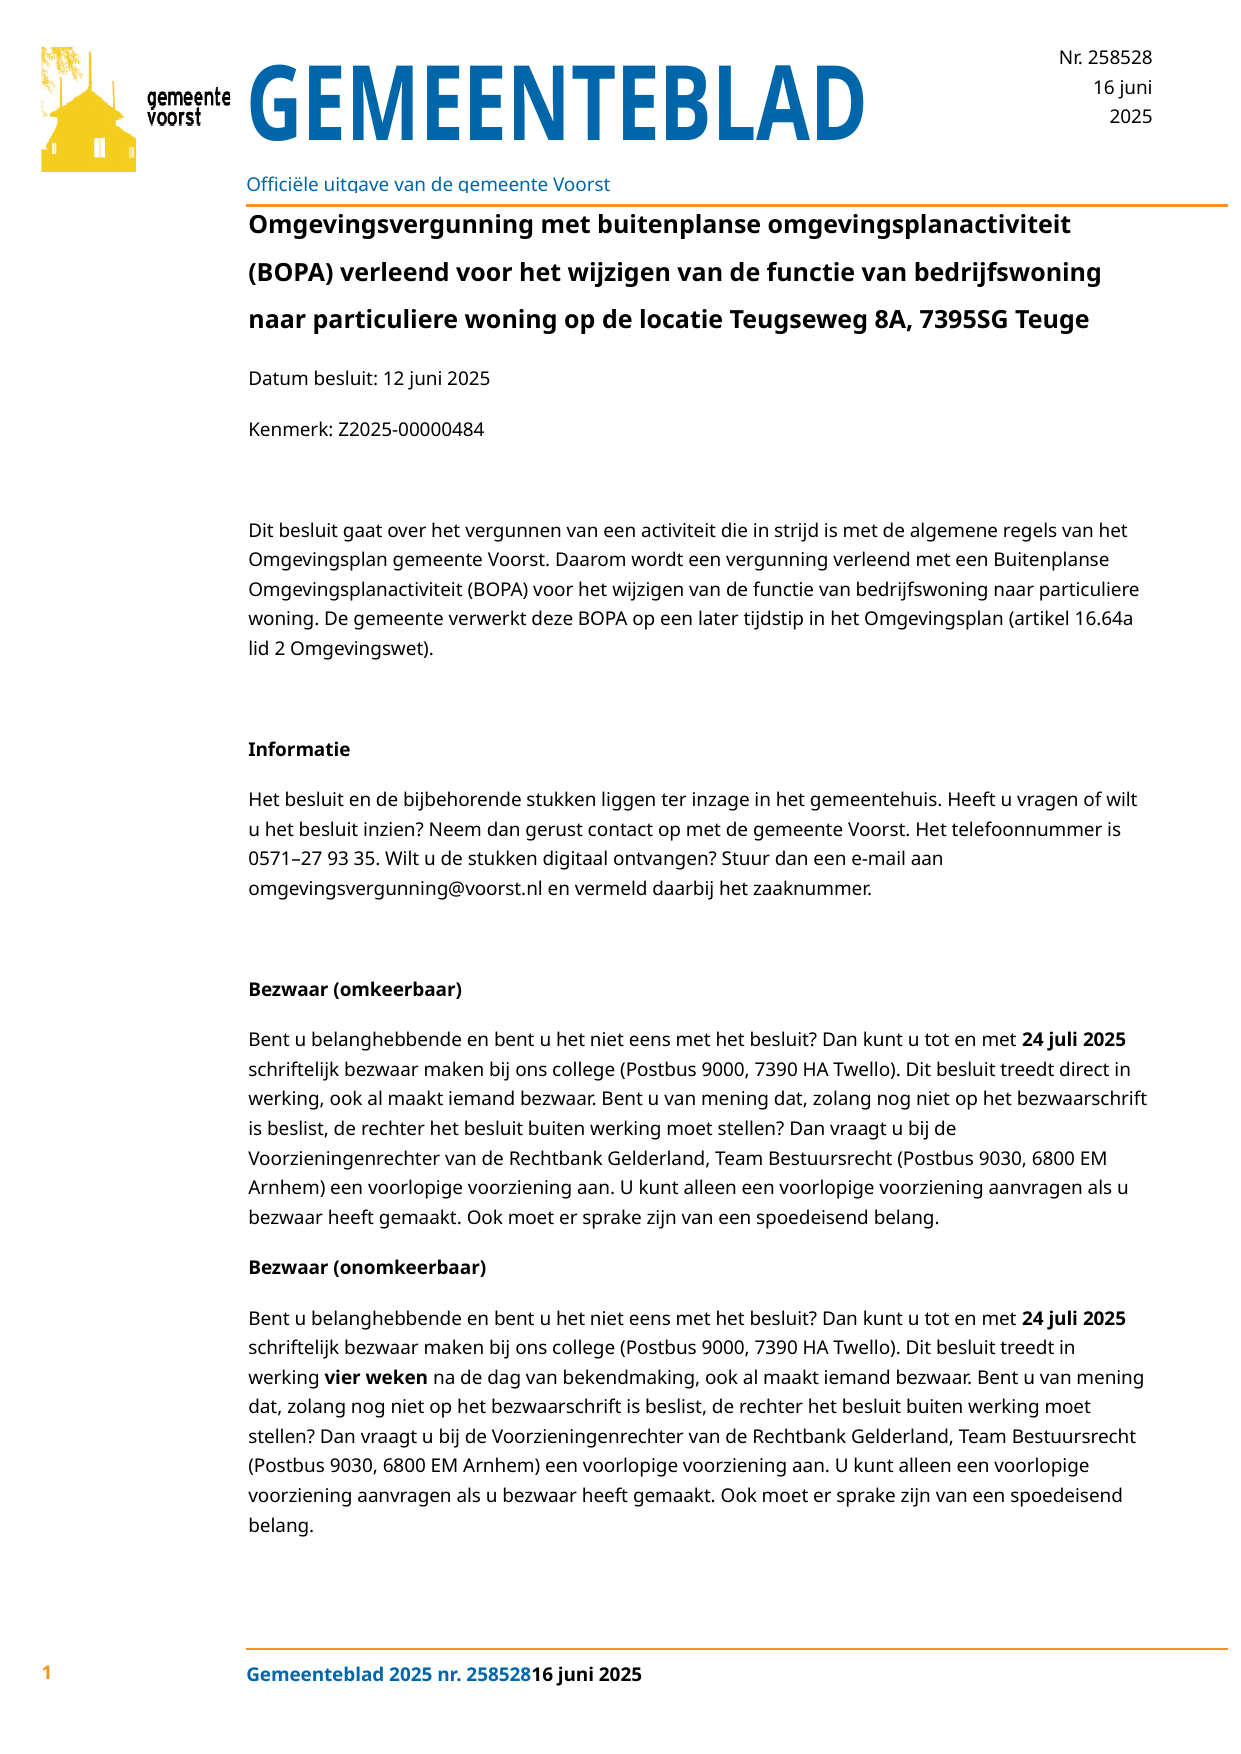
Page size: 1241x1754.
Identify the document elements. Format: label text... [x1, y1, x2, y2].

text Informatie [248, 736, 1152, 762]
text Datum besluit: 12 juni 2025 [248, 366, 1152, 391]
text Omgevingsvergunning met buitenplanse omgevingsplanactiviteit (BOPA) verleend voor het wijzigen van de functie van bedrijfswoning naar particuliere woning op de locatie Teugseweg 8A, 7395SG Teuge [248, 207, 1152, 336]
text Het besluit en de bijbehorende stukken liggen ter inzage in het gemeentehuis. Heeft u vragen of wilt u het besluit inzien? Neem dan gerust contact op met de gemeente Voorst. Het telefoonnummer is 0571–27 93 35. Wilt u de stukken digitaal ontvangen? Stuur dan een e-mail aan omgevingsvergunning@voorst.nl en vermeld daarbij het zaaknummer. [248, 786, 1152, 901]
text Bezwaar (onomkeerbaar) [248, 1254, 1152, 1280]
text Bent u belanghebbende en bent u het niet eens met het besluit? Dan kunt u tot en met 24 juli 2025 schriftelijk bezwaar maken bij ons college (Postbus 9000, 7390 HA Twello). Dit besluit treedt direct in werking, ook al maakt iemand bezwaar. Bent u van mening dat, zolang nog niet op het bezwaarschrift is beslist, de rechter het besluit buiten werking moet stellen? Dan vraagt u bij de Voorzieningenrechter van de Rechtbank Gelderland, Team Bestuursrecht (Postbus 9030, 6800 EM Arnhem) een voorlopige voorziening aan. U kunt alleen een voorlopige voorziening aanvragen als u bezwaar heeft gemaakt. Ook moet er sprake zijn van een spoedeisend belang. [248, 1026, 1152, 1229]
text Bezwaar (omkeerbaar) [248, 976, 1152, 1002]
text Dit besluit gaat over het vergunnen van een activiteit die in strijd is met de algemene regels van het Omgevingsplan gemeente Voorst. Daarom wordt een vergunning verleend met een Buitenplanse Omgevingsplanactiviteit (BOPA) voor het wijzigen van de functie van bedrijfswoning naar particuliere woning. De gemeente verwerkt deze BOPA op een later tijdstip in het Omgevingsplan (artikel 16.64a lid 2 Omgevingswet). [248, 517, 1152, 661]
text Kenmerk: Z2025-00000484 [248, 416, 1152, 442]
picture [41, 47, 231, 172]
text Bent u belanghebbende en bent u het niet eens met het besluit? Dan kunt u tot en met 24 juli 2025 schriftelijk bezwaar maken bij ons college (Postbus 9000, 7390 HA Twello). Dit besluit treedt in werking vier weken na de dag van bekendmaking, ook al maakt iemand bezwaar. Bent u van mening dat, zolang nog niet op het bezwaarschrift is beslist, de rechter het besluit buiten werking moet stellen? Dan vraagt u bij de Voorzieningenrechter van de Rechtbank Gelderland, Team Bestuursrecht (Postbus 9030, 6800 EM Arnhem) een voorlopige voorziening aan. U kunt alleen een voorlopige voorziening aanvragen als u bezwaar heeft gemaakt. Ook moet er sprake zijn van een spoedeisend belang. [248, 1305, 1152, 1537]
